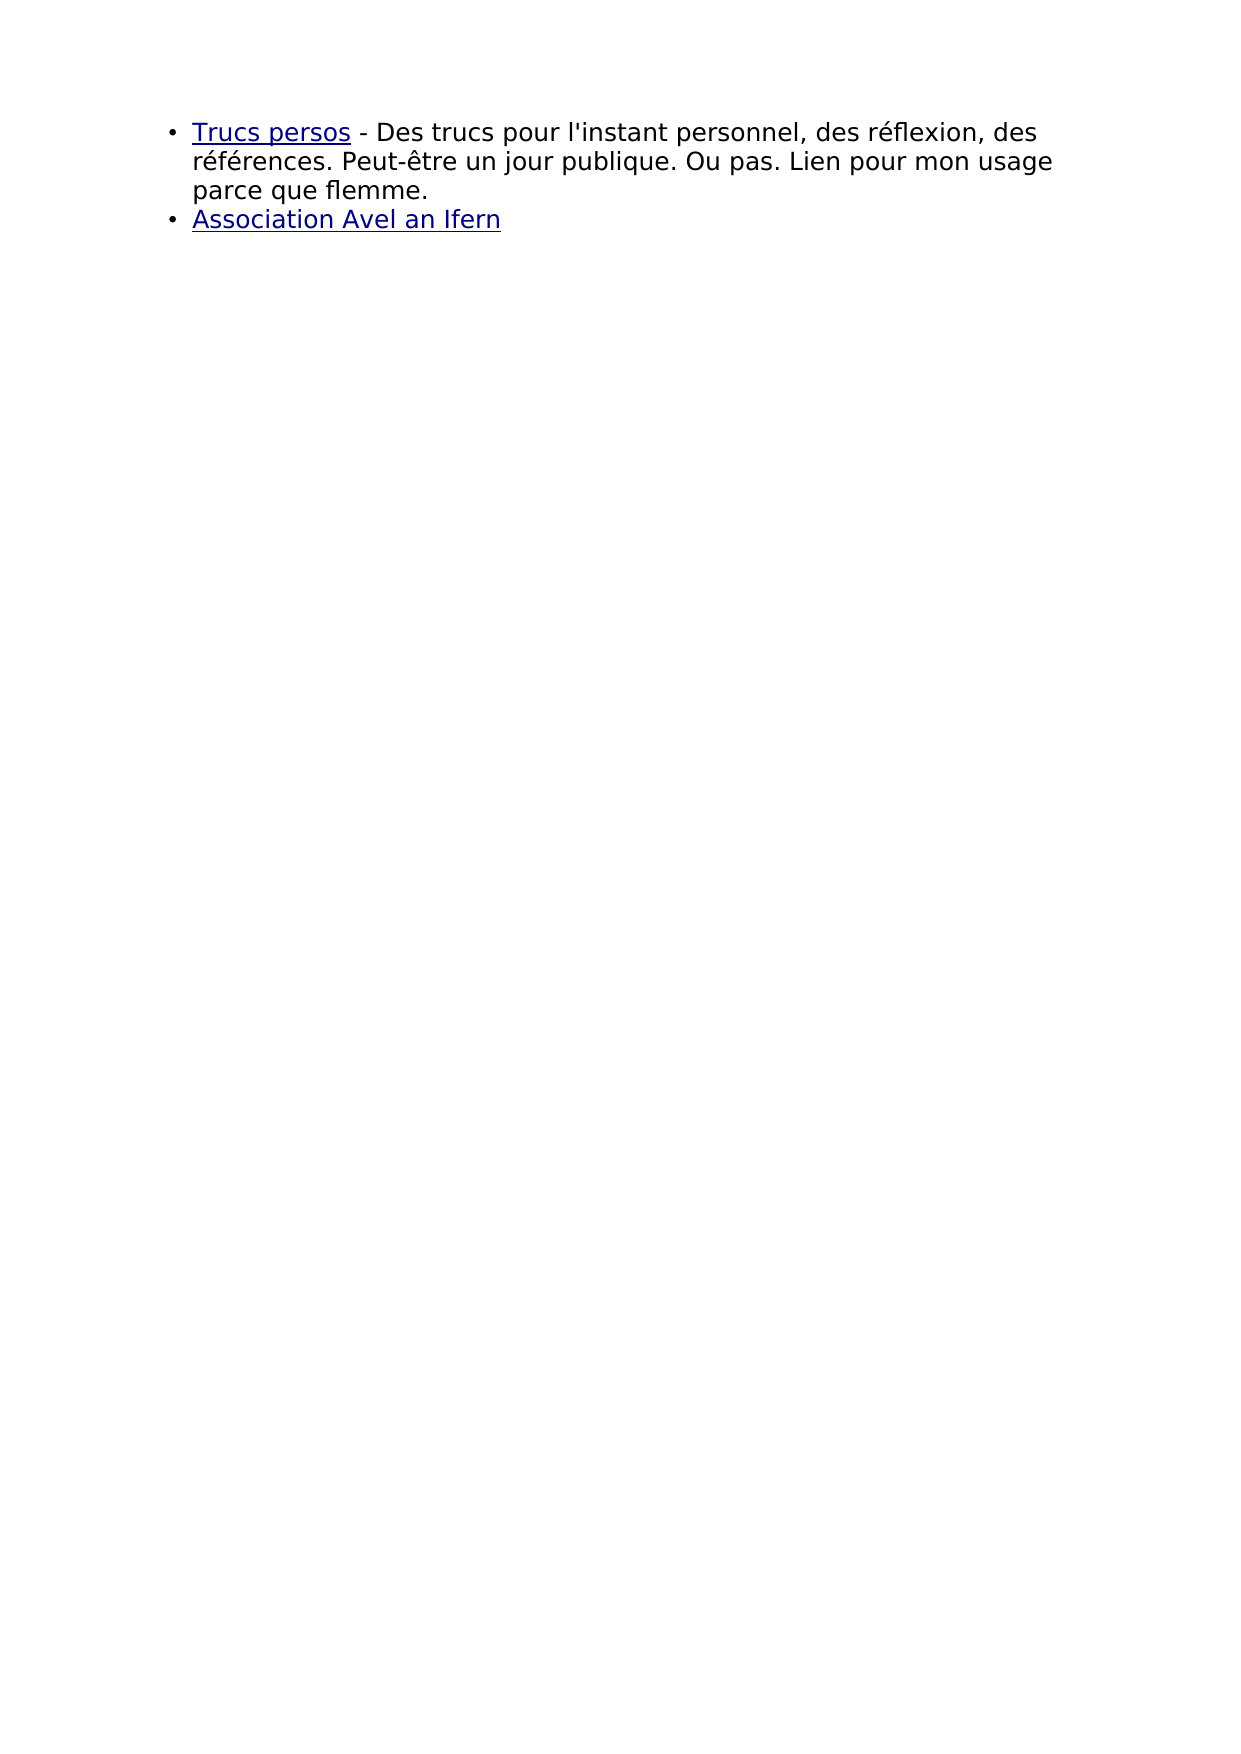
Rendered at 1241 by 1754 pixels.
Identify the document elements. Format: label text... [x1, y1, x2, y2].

list Trucs persos - Des trucs pour l'instant personnel, des réflexion, des références. Peut-être un jour publique. Ou pas. Lien pour mon usage parce que flemme. [177, 118, 1122, 206]
list Association Avel an Ifern [177, 206, 1122, 235]
